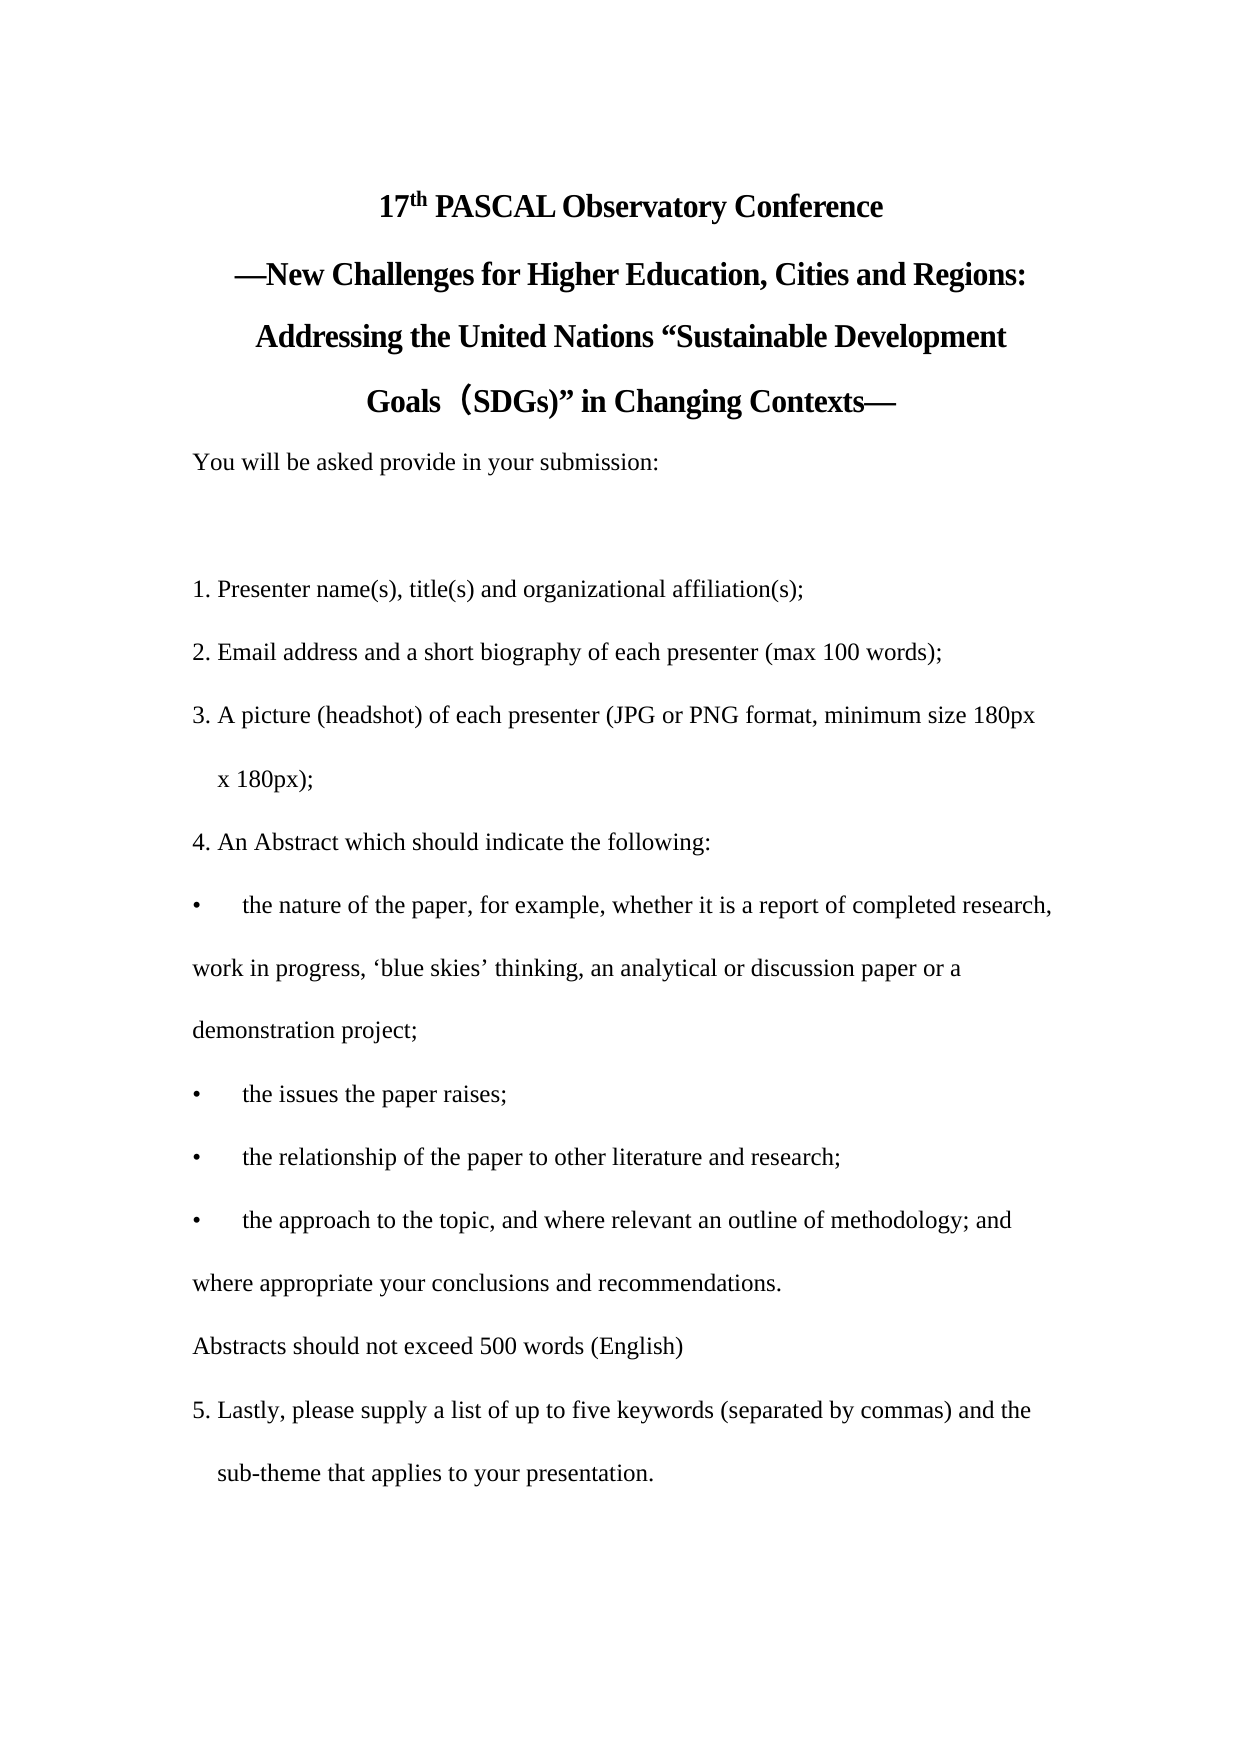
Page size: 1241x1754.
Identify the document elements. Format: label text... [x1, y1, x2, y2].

text 5. Lastly, please supply a list of up to five keywords (separated by commas) and the [192, 1367, 1053, 1430]
text • the relationship of the paper to other literature and research; [192, 1115, 1053, 1177]
text You will be asked provide in your submission: [192, 420, 1053, 482]
text • the approach to the topic, and where relevant an outline of methodology; and where appropriate your conclusions and recommendations. [192, 1178, 1053, 1303]
text 3. A picture (headshot) of each presenter (JPG or PNG format, minimum size 180px [192, 673, 1053, 736]
text • the nature of the paper, for example, whether it is a report of completed research, work in progress, ‘blue skies’ thinking, an analytical or discussion paper or a demonstration project; [192, 863, 1053, 1051]
text x 180px); [192, 737, 1053, 799]
text • the issues the paper raises; [192, 1052, 1053, 1114]
text 17th PASCAL Observatory Conference [223, 164, 1039, 226]
text Abstracts should not exceed 500 words (English) [192, 1304, 1053, 1367]
text sub-theme that applies to your presentation. [192, 1431, 1053, 1493]
text ―New Challenges for Higher Education, Cities and Regions: Addressing the United Nations “Sustainable Development Goals（SDGs)” in Changing Contexts― [223, 232, 1039, 419]
text 4. An Abstract which should indicate the following: [192, 800, 1053, 862]
text 2. Email address and a short biography of each presenter (max 100 words); [192, 610, 1053, 672]
text 1. Presenter name(s), title(s) and organizational affiliation(s); [192, 547, 1053, 609]
